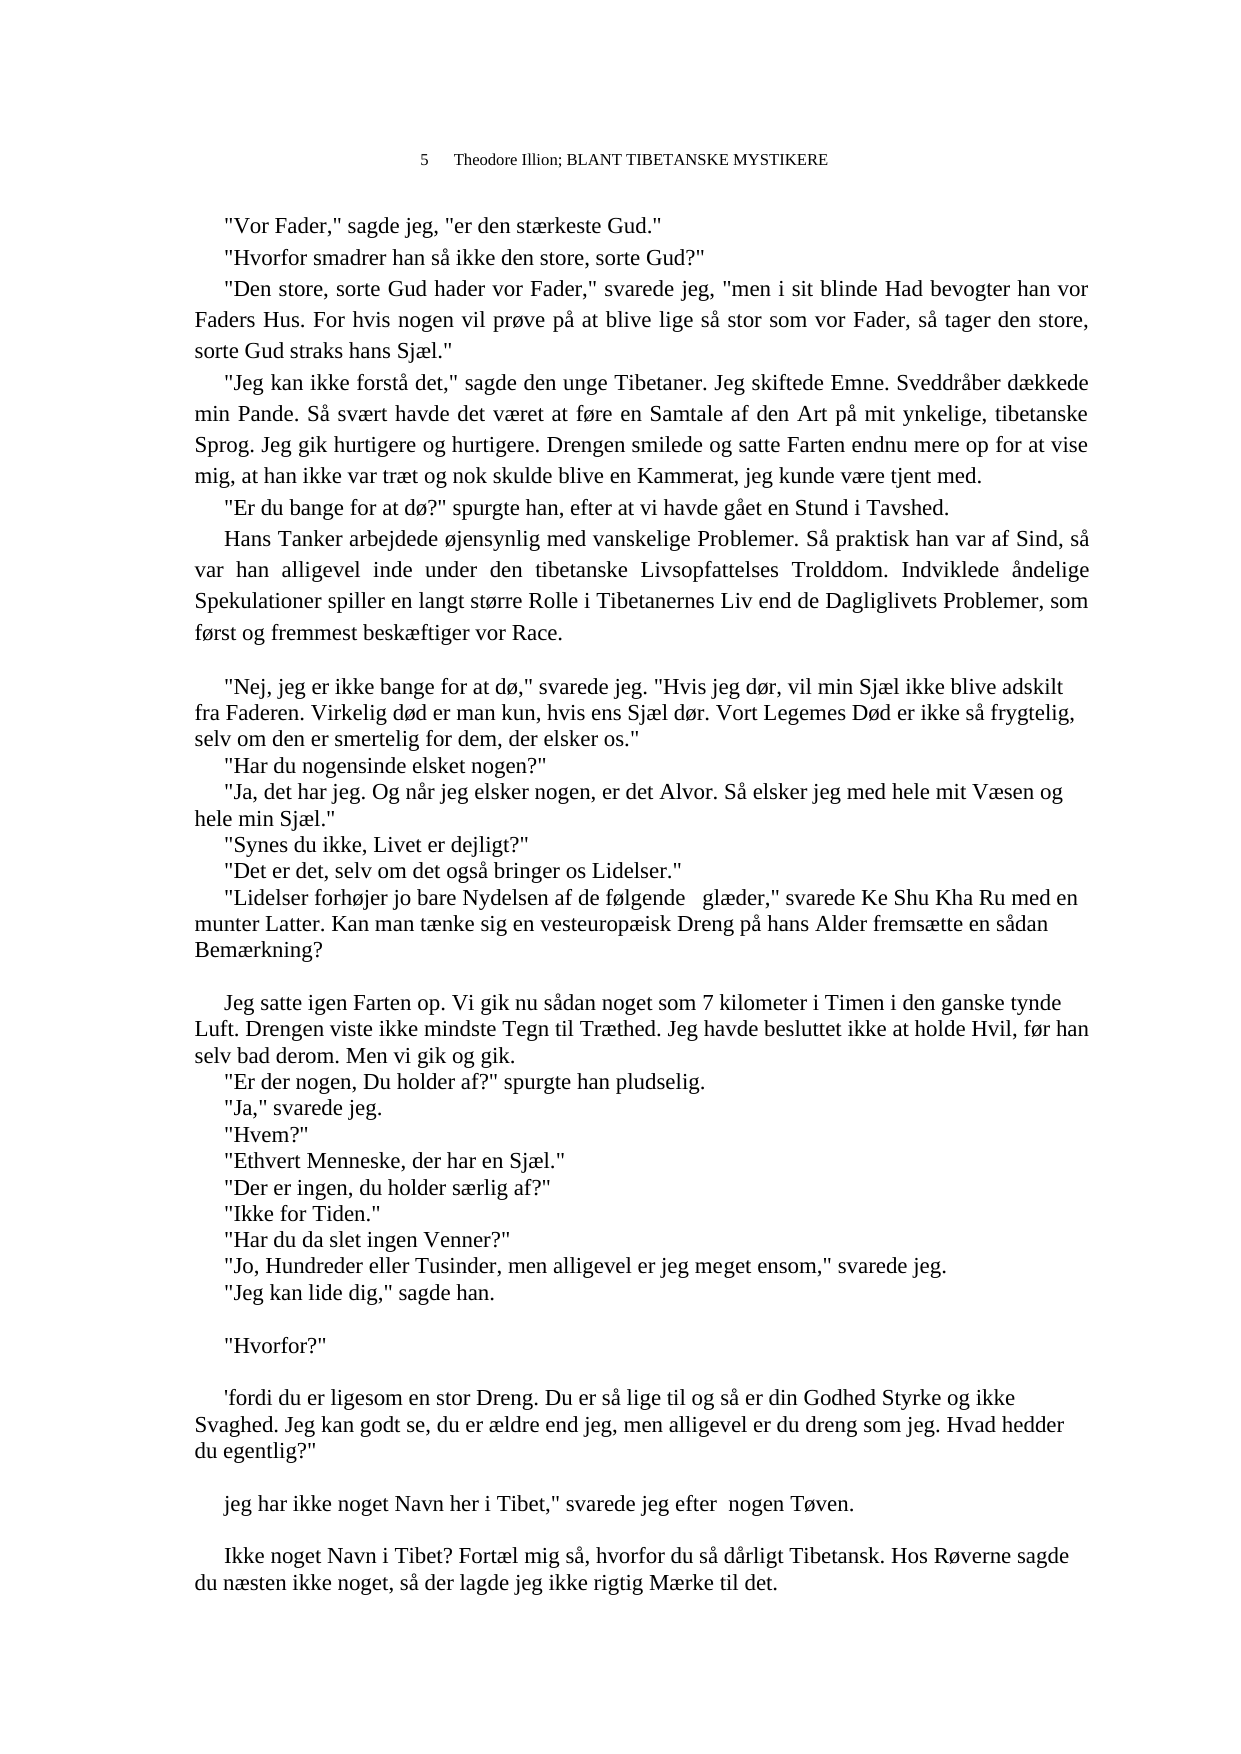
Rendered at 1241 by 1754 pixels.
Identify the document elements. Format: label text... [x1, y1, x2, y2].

text "Har du nogensinde elsket nogen?" [194, 752, 1090, 778]
text "Ja, det har jeg. Og når jeg elsker nogen, er det Alvor. Så elsker jeg med hele mit Væsen og hele min Sjæl." [194, 778, 1090, 831]
text "Jeg kan lide dig," sagde han. [194, 1279, 1090, 1305]
text "Vor Fader," sagde jeg, "er den stærkeste Gud." [194, 209, 1090, 240]
text "Den store, sorte Gud hader vor Fader," svarede jeg, "men i sit blinde Had bevogter han vor Faders Hus. For hvis nogen vil prøve på at blive lige så stor som vor Fader, så tager den store, sorte Gud straks hans Sjæl." [194, 271, 1090, 365]
text Hans Tanker arbejdede øjensynlig med vanskelige Pro­blemer. Så praktisk han var af Sind, så var han alli­gevel inde under den tibetanske Livsopfattelses Trolddom. Indviklede åndelige Spekulationer spiller en langt større Rolle i Tibetanernes Liv end de Dagliglivets Problemer, som først og fremmest beskæftiger vor Race. [194, 521, 1090, 646]
text Jeg satte igen Farten op. Vi gik nu sådan noget som 7 kilometer i Timen i den ganske tynde Luft. Drengen viste ikke mindste Tegn til Træthed. Jeg havde besluttet ikke at holde Hvil, før han selv bad derom. Men vi gik og gik. [194, 989, 1090, 1068]
text Ikke noget Navn i Tibet? Fortæl mig så, hvorfor du så dårligt Tibetansk. Hos Røverne sagde du næsten ikke noget, så der lagde jeg ikke rigtig Mærke til det. [194, 1542, 1090, 1595]
text "Er du bange for at dø?" spurgte han, efter at vi havde gået en Stund i Tavshed. [194, 490, 1090, 521]
text "Ikke for Tiden." [194, 1200, 1090, 1226]
text "Ethvert Menneske, der har en Sjæl." [194, 1147, 1090, 1173]
text "Det er det, selv om det også bringer os Lidelser." [194, 857, 1090, 884]
text "Lidelser forhøjer jo bare Nydelsen af de følgende glæder," svarede Ke Shu Kha Ru med en munter Latter. Kan man tænke sig en vesteuropæisk Dreng på hans Alder fremsætte en sådan Bemærkning? [194, 884, 1090, 963]
text "Ja," svarede jeg. [194, 1094, 1090, 1121]
text "Har du da slet ingen Venner?" [194, 1226, 1090, 1253]
text "Hvorfor smadrer han så ikke den store, sorte Gud?" [194, 240, 1090, 271]
text jeg har ikke noget Navn her i Tibet," svarede jeg efter nogen Tøven. [194, 1490, 1090, 1516]
text "Hvorfor?" [194, 1332, 1090, 1358]
text "Jo, Hundreder eller Tusinder, men alligevel er jeg me­get ensom," svarede jeg. [194, 1253, 1090, 1279]
text 'fordi du er ligesom en stor Dreng. Du er så lige til og så er din Godhed Styrke og ikke Svaghed. Jeg kan godt se, du er ældre end jeg, men alligevel er du dreng som jeg. Hvad hedder du egentlig?" [194, 1384, 1090, 1463]
text "Hvem?" [194, 1121, 1090, 1147]
text "Nej, jeg er ikke bange for at dø," svarede jeg. "Hvis jeg dør, vil min Sjæl ikke blive adskilt fra Faderen. Virkelig død er man kun, hvis ens Sjæl dør. Vort Legemes Død er ikke så frygtelig, selv om den er smertelig for dem, der elsker os." [194, 673, 1090, 752]
text "Er der nogen, Du holder af?" spurgte han pludselig. [194, 1068, 1090, 1094]
text "Synes du ikke, Livet er dejligt?" [194, 831, 1090, 857]
text "Jeg kan ikke forstå det," sagde den unge Tibetaner. Jeg skiftede Emne. Sveddråber dækkede min Pande. Så svært havde det været at føre en Samtale af den Art på mit ynkelige, tibetanske Sprog. Jeg gik hurtigere og hurtigere. Drengen smilede og satte Farten endnu mere op for at vise mig, at han ikke var træt og nok skulde blive en Kammerat, jeg kunde være tjent med. [194, 365, 1090, 490]
text "Der er ingen, du holder særlig af?" [194, 1173, 1090, 1200]
